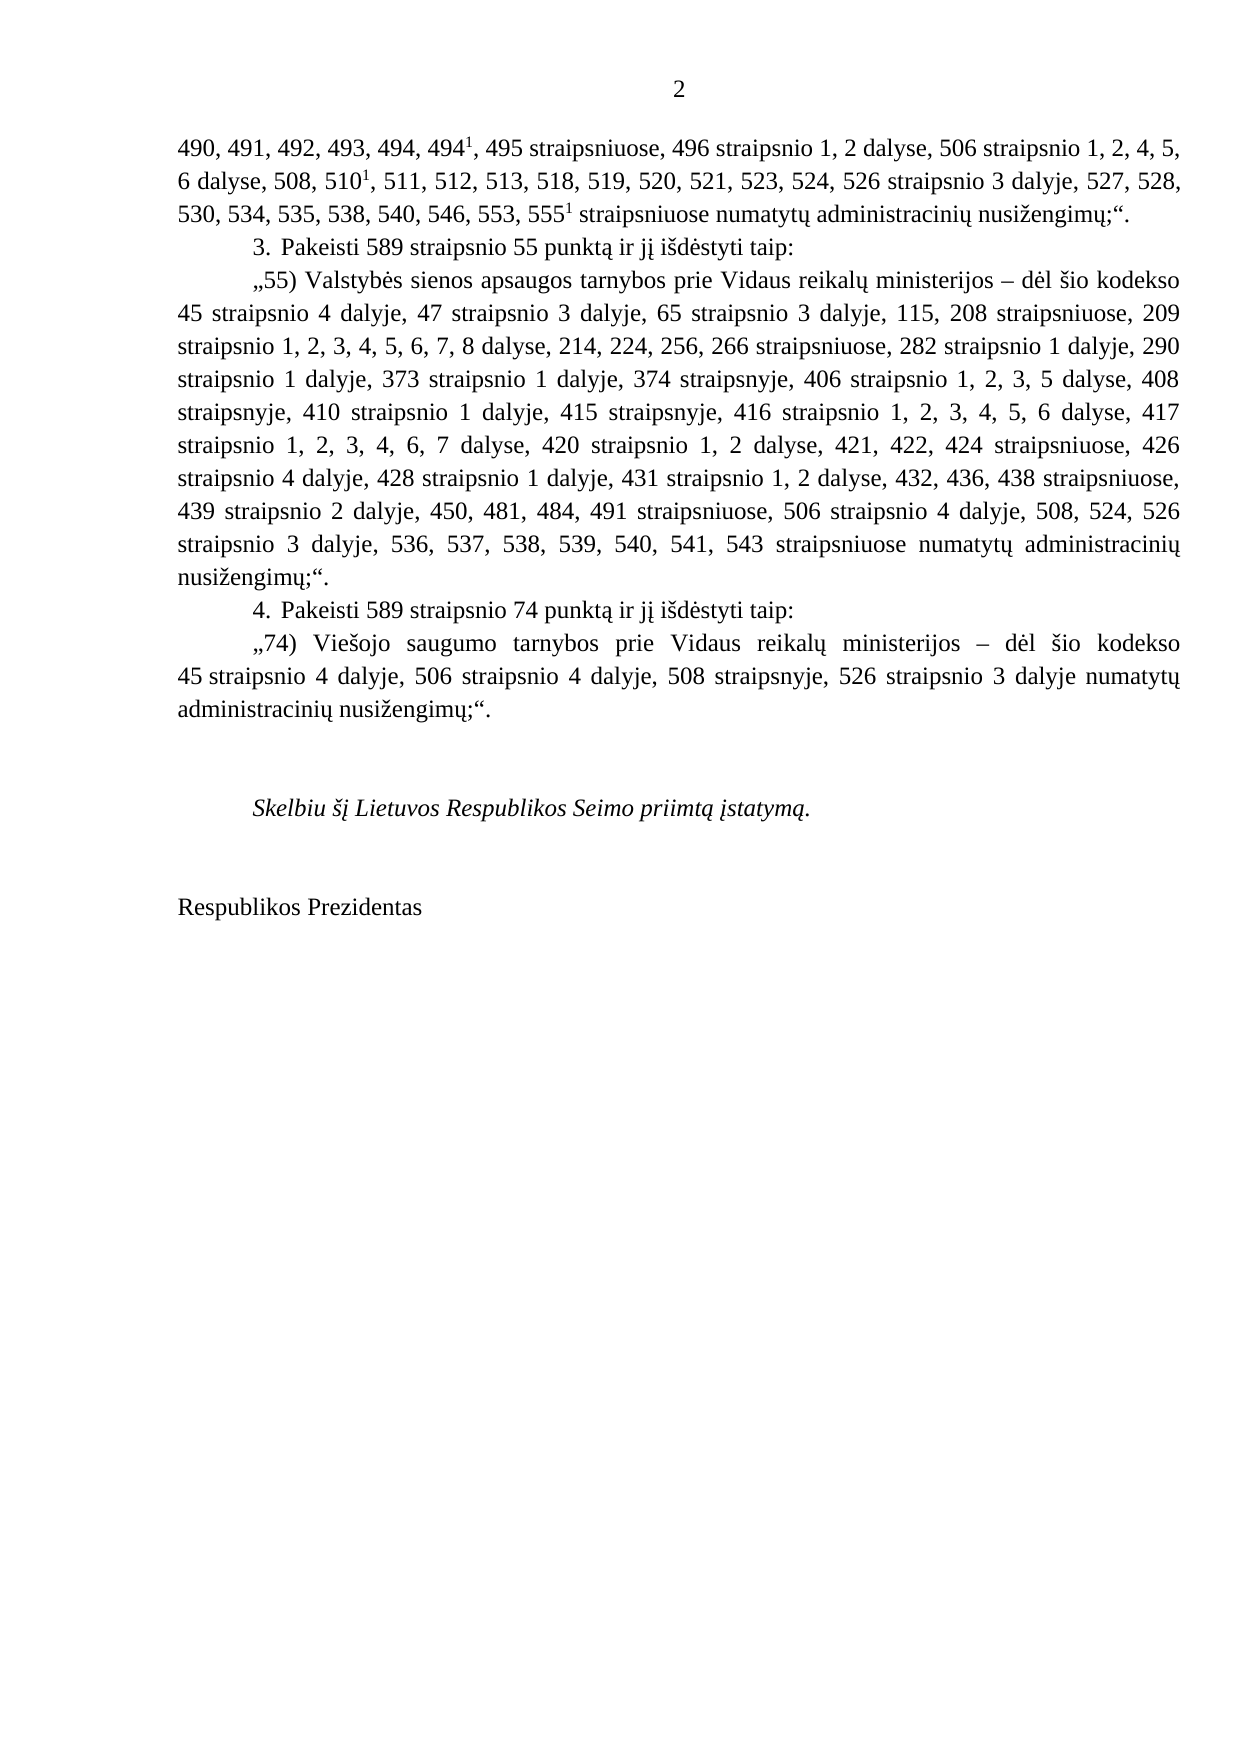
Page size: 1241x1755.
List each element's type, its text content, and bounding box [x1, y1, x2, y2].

text 3. Pakeisti 589 straipsnio 55 punktą ir jį išdėstyti taip: [177, 232, 1181, 261]
text „55) Valstybės sienos apsaugos tarnybos prie Vidaus reikalų ministerijos – dėl šio kodekso 45 straipsnio 4 dalyje, 47 straipsnio 3 dalyje, 65 straipsnio 3 dalyje, 115, 208 straipsniuose, 209 straipsnio 1, 2, 3, 4, 5, 6, 7, 8 dalyse, 214, 224, 256, 266 straipsniuose, 282 straipsnio 1 dalyje, 290 straipsnio 1 dalyje, 373 straipsnio 1 dalyje, 374 straipsnyje, 406 straipsnio 1, 2, 3, 5 dalyse, 408 straipsnyje, 410 straipsnio 1 dalyje, 415 straipsnyje, 416 straipsnio 1, 2, 3, 4, 5, 6 dalyse, 417 straipsnio 1, 2, 3, 4, 6, 7 dalyse, 420 straipsnio 1, 2 dalyse, 421, 422, 424 straipsniuose, 426 straipsnio 4 dalyje, 428 straipsnio 1 dalyje, 431 straipsnio 1, 2 dalyse, 432, 436, 438 straipsniuose, 439 straipsnio 2 dalyje, 450, 481, 484, 491 straipsniuose, 506 straipsnio 4 dalyje, 508, 524, 526 straipsnio 3 dalyje, 536, 537, 538, 539, 540, 541, 543 straipsniuose numatytų administracinių nusižengimų;“. [177, 265, 1181, 591]
text 4. Pakeisti 589 straipsnio 74 punktą ir jį išdėstyti taip: [177, 595, 1181, 624]
text 490, 491, 492, 493, 494, 4941, 495 straipsniuose, 496 straipsnio 1, 2 dalyse, 506 straipsnio 1, 2, 4, 5, 6 dalyse, 508, 5101, 511, 512, 513, 518, 519, 520, 521, 523, 524, 526 straipsnio 3 dalyje, 527, 528, 530, 534, 535, 538, 540, 546, 553, 5551 straipsniuose numatytų administracinių nusižengimų;“. [177, 133, 1181, 228]
text Respublikos Prezidentas [177, 892, 1181, 921]
text „74) Viešojo saugumo tarnybos prie Vidaus reikalų ministerijos – dėl šio kodekso 45 straipsnio 4 dalyje, 506 straipsnio 4 dalyje, 508 straipsnyje, 526 straipsnio 3 dalyje numatytų administracinių nusižengimų;“. [177, 628, 1181, 723]
text Skelbiu šį Lietuvos Respublikos Seimo priimtą įstatymą. [177, 793, 1181, 822]
